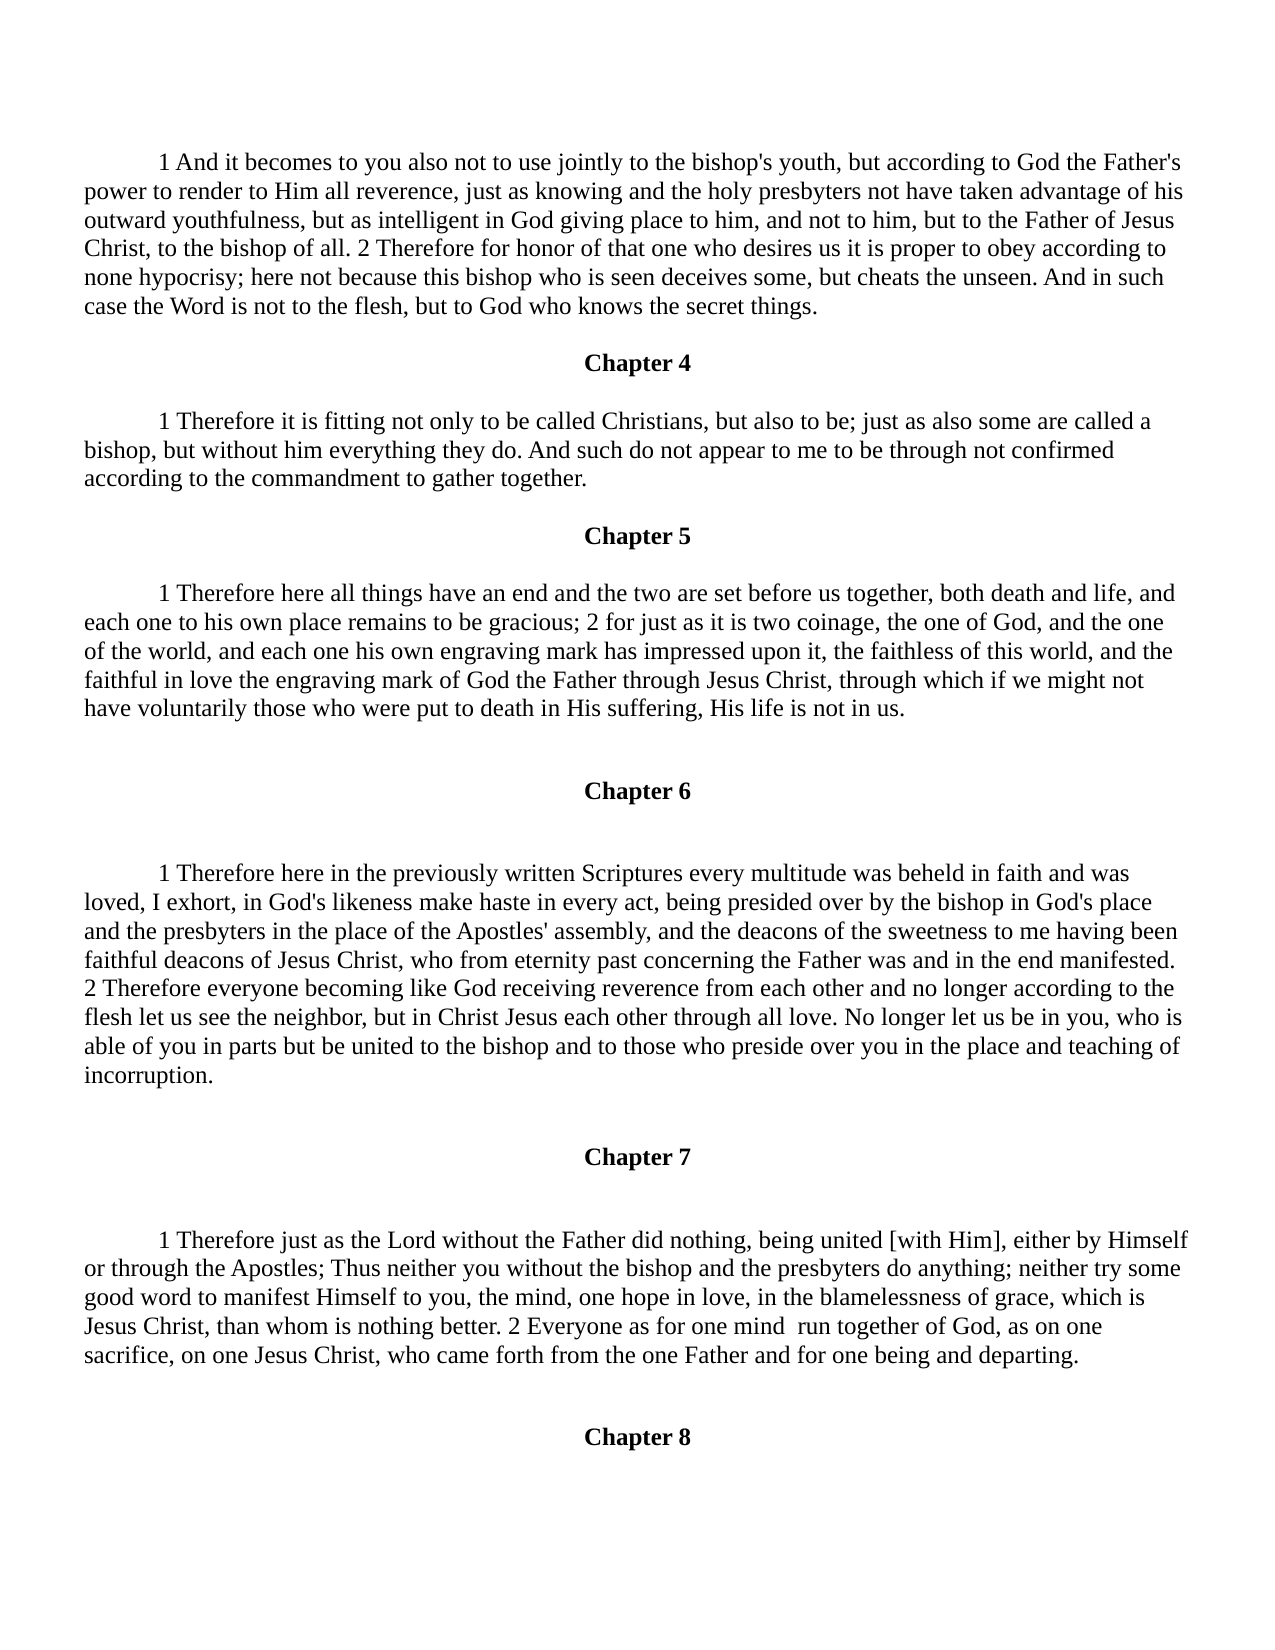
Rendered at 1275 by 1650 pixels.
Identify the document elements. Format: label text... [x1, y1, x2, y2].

text 1 And it becomes to you also not to use jointly to the bishop's youth, but according to God the Father's power to render to Him all reverence, just as knowing and the holy presbyters not have taken advantage of his outward youthfulness, but as intelligent in God giving place to him, and not to him, but to the Father of Jesus Christ, to the bishop of all. 2 Therefore for honor of that one who desires us it is proper to obey according to none hypocrisy; here not because this bishop who is seen deceives some, but cheats the unseen. And in such case the Word is not to the flesh, but to God who knows the secret things. [84, 147, 1191, 320]
text 1 Therefore here in the previously written Scriptures every multitude was beheld in faith and was loved, I exhort, in God's likeness make haste in every act, being presided over by the bishop in God's place and the presbyters in the place of the Apostles' assembly, and the deacons of the sweetness to me having been faithful deacons of Jesus Christ, who from eternity past concerning the Father was and in the end manifested. 2 Therefore everyone becoming like God receiving reverence from each other and no longer according to the flesh let us see the neighbor, but in Christ Jesus each other through all love. No longer let us be in you, who is able of you in parts but be united to the bishop and to those who preside over you in the place and teaching of incorruption. [84, 858, 1191, 1088]
text 1 Therefore here all things have an end and the two are set before us together, both death and life, and each one to his own place remains to be gracious; 2 for just as it is two coinage, the one of God, and the one of the world, and each one his own engraving mark has impressed upon it, the faithless of this world, and the faithful in love the engraving mark of God the Father through Jesus Christ, through which if we might not have voluntarily those who were put to death in His suffering, His life is not in us. [84, 578, 1191, 722]
text Chapter 8 [84, 1422, 1191, 1451]
text 1 Therefore it is fitting not only to be called Christians, but also to be; just as also some are called a bishop, but without him everything they do. And such do not appear to me to be through not confirmed according to the commandment to gather together. [84, 406, 1191, 492]
text 1 Therefore just as the Lord without the Father did nothing, being united [with Him], either by Himself or through the Apostles; Thus neither you without the bishop and the presbyters do anything; neither try some good word to manifest Himself to you, the mind, one hope in love, in the blamelessness of grace, which is Jesus Christ, than whom is nothing better. 2 Everyone as for one mind run together of God, as on one sacrifice, on one Jesus Christ, who came forth from the one Father and for one being and departing. [84, 1225, 1191, 1368]
text Chapter 6 [84, 776, 1191, 805]
text Chapter 4 [84, 348, 1191, 377]
text Chapter 5 [84, 521, 1191, 550]
text Chapter 7 [84, 1142, 1191, 1171]
